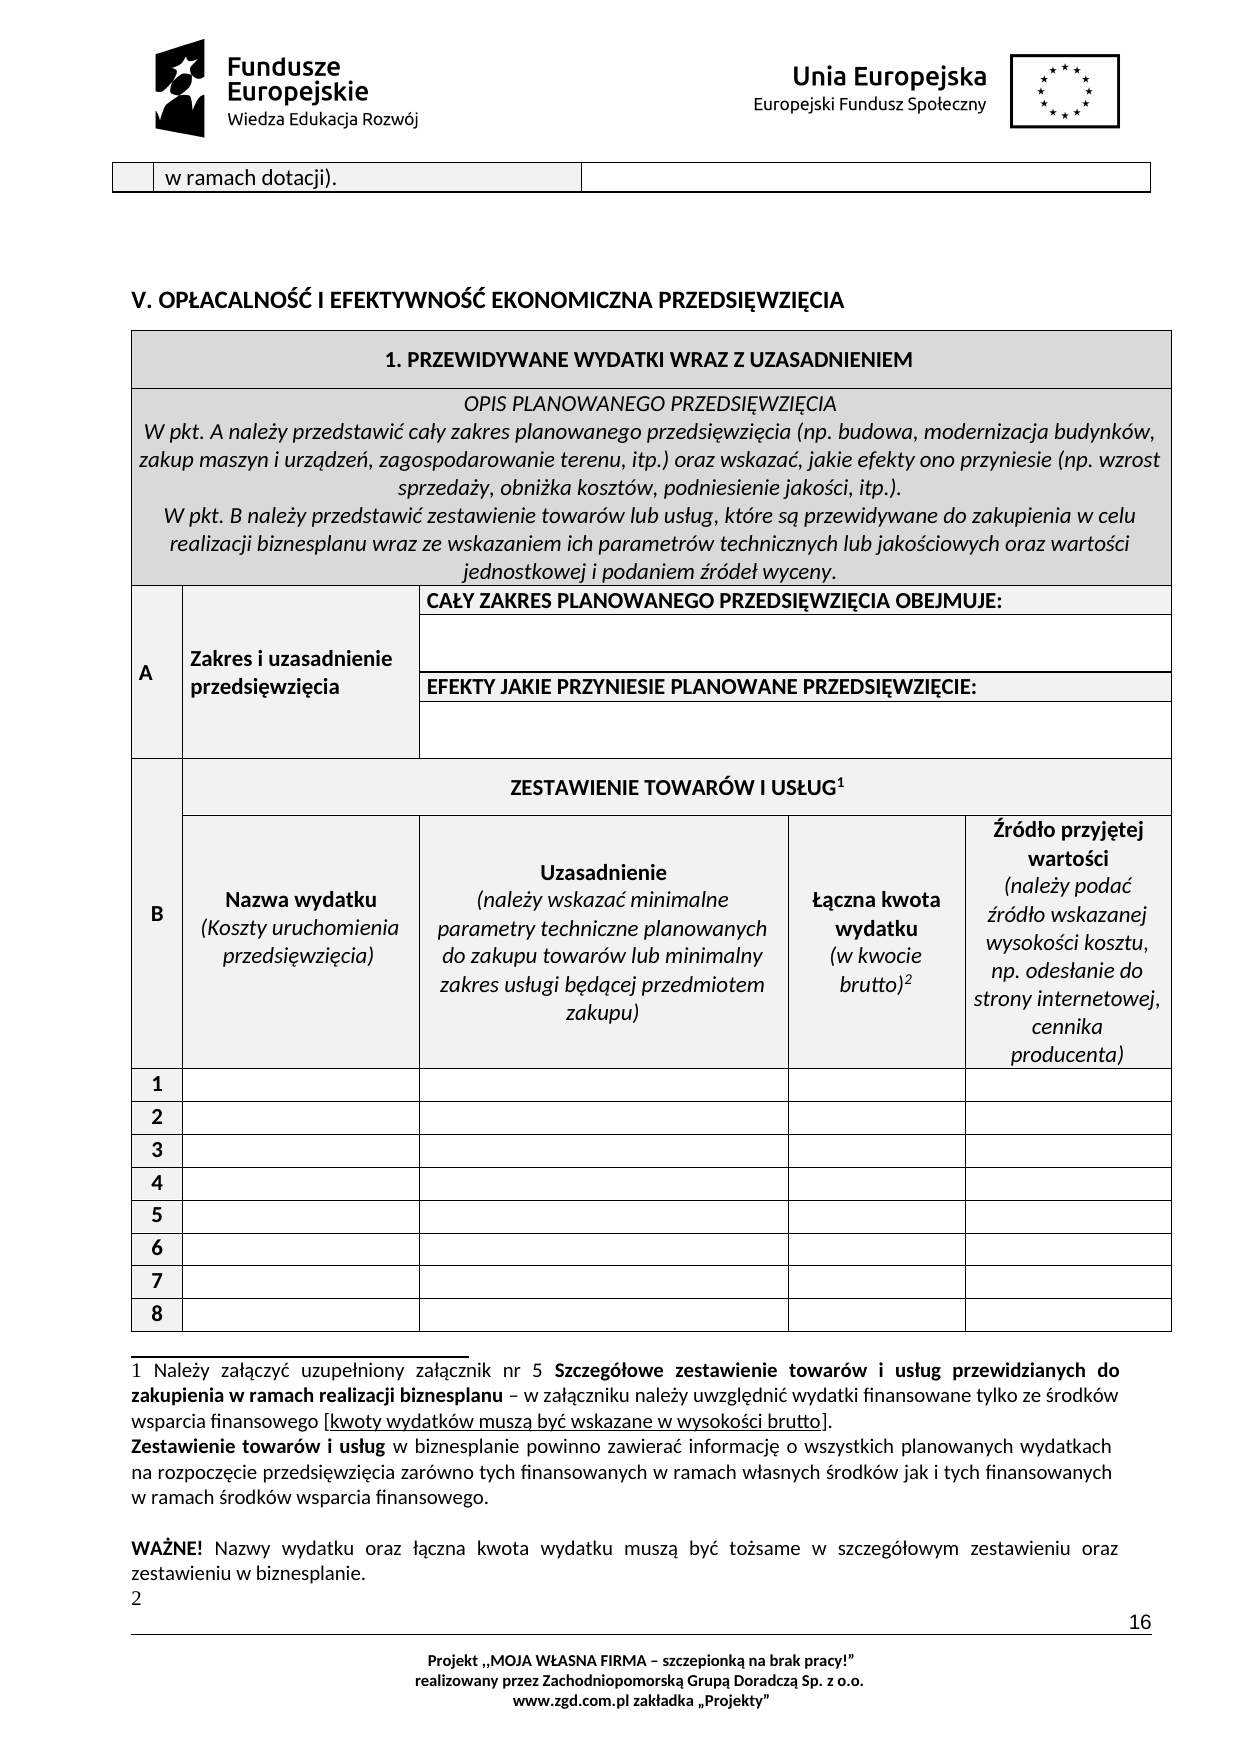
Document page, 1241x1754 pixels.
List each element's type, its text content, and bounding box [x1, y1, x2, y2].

table_cell [789, 1135, 965, 1167]
table_cell EFEKTY JAKIE PRZYNIESIE PLANOWANE PRZEDSIĘWZIĘCIE: [420, 673, 1171, 701]
table_cell 4 [132, 1168, 182, 1199]
table_cell A [132, 586, 182, 758]
table_header 1. PRZEWIDYWANE WYDATKI WRAZ Z UZASADNIENIEM [132, 331, 1171, 388]
table_cell [113, 163, 153, 191]
table_cell 2 [132, 1102, 182, 1134]
table_cell 8 [132, 1299, 182, 1331]
table_cell [966, 1201, 1171, 1232]
table_cell [183, 1135, 419, 1167]
table_cell [183, 1266, 419, 1298]
table_cell [789, 1266, 965, 1298]
table_cell [966, 1299, 1171, 1331]
table_cell [420, 1266, 788, 1298]
table_cell [789, 1201, 965, 1232]
table_cell CAŁY ZAKRES PLANOWANEGO PRZEDSIĘWZIĘCIA OBEJMUJE: [420, 586, 1171, 614]
table_cell [789, 1234, 965, 1265]
table_cell 3 [132, 1135, 182, 1167]
table_cell [966, 1069, 1171, 1101]
table_cell 6 [132, 1234, 182, 1265]
table_cell [183, 1102, 419, 1134]
table_cell [966, 1234, 1171, 1265]
table_cell [789, 1299, 965, 1331]
table_cell 5 [132, 1201, 182, 1232]
table_cell [183, 1299, 419, 1331]
table_cell [420, 1102, 788, 1134]
table_cell B [132, 759, 182, 1068]
table_cell ZESTAWIENIE TOWARÓW I USŁUG [183, 759, 1171, 814]
table_cell [420, 1168, 788, 1199]
table_cell Nazwa wydatku (Koszty uruchomienia przedsięwzięcia) [183, 816, 419, 1068]
table_cell w ramach dotacji). [154, 163, 581, 191]
table_cell Źródło przyjętej wartości (należy podać źródło wskazanej wysokości kosztu, np. odesłanie do strony internetowej, cennika producenta) [966, 816, 1171, 1068]
table_cell 7 [132, 1266, 182, 1298]
table_cell [183, 1234, 419, 1265]
table_cell Zakres i uzasadnienie przedsięwzięcia [183, 586, 419, 758]
table_cell [789, 1168, 965, 1199]
table_cell [420, 615, 1171, 671]
text V. OPŁACALNOŚĆ I EFEKTYWNOŚĆ EKONOMICZNA PRZEDSIĘWZIĘCIA [131, 284, 1152, 314]
table_cell [582, 163, 1150, 191]
table_cell [420, 1234, 788, 1265]
table_cell [966, 1102, 1171, 1134]
table_cell Łączna kwota wydatku (w kwocie brutto) [789, 816, 965, 1068]
table_cell OPIS PLANOWANEGO PRZEDSIĘWZIĘCIA W pkt. A należy przedstawić cały zakres planowanego przedsięwzięcia (np. budowa, modernizacja budynków, zakup maszyn i urządzeń, zagospodarowanie terenu, itp.) oraz wskazać, jakie efekty ono przyniesie (np. wzrost sprzedaży, obniżka kosztów, podniesienie jakości, itp.). W pkt. B należy przedstawić zestawienie towarów lub usług, które są przewidywane do zakupienia w celu realizacji biznesplanu wraz ze wskazaniem ich parametrów technicznych lub jakościowych oraz wartości jednostkowej i podaniem źródeł wyceny. [132, 389, 1171, 585]
table_cell [420, 1069, 788, 1101]
table_cell [420, 1201, 788, 1232]
table_cell Uzasadnienie (należy wskazać minimalne parametry techniczne planowanych do zakupu towarów lub minimalny zakres usługi będącej przedmiotem zakupu) [420, 816, 788, 1068]
table_cell [183, 1069, 419, 1101]
table_cell 1 [132, 1069, 182, 1101]
table_cell [966, 1168, 1171, 1199]
table_cell [789, 1102, 965, 1134]
table_cell [420, 1299, 788, 1331]
table_cell [966, 1266, 1171, 1298]
table_cell [789, 1069, 965, 1101]
table_cell [420, 1135, 788, 1167]
table_cell [966, 1135, 1171, 1167]
table_cell [183, 1201, 419, 1232]
table_cell [183, 1168, 419, 1199]
table_cell [420, 702, 1171, 758]
